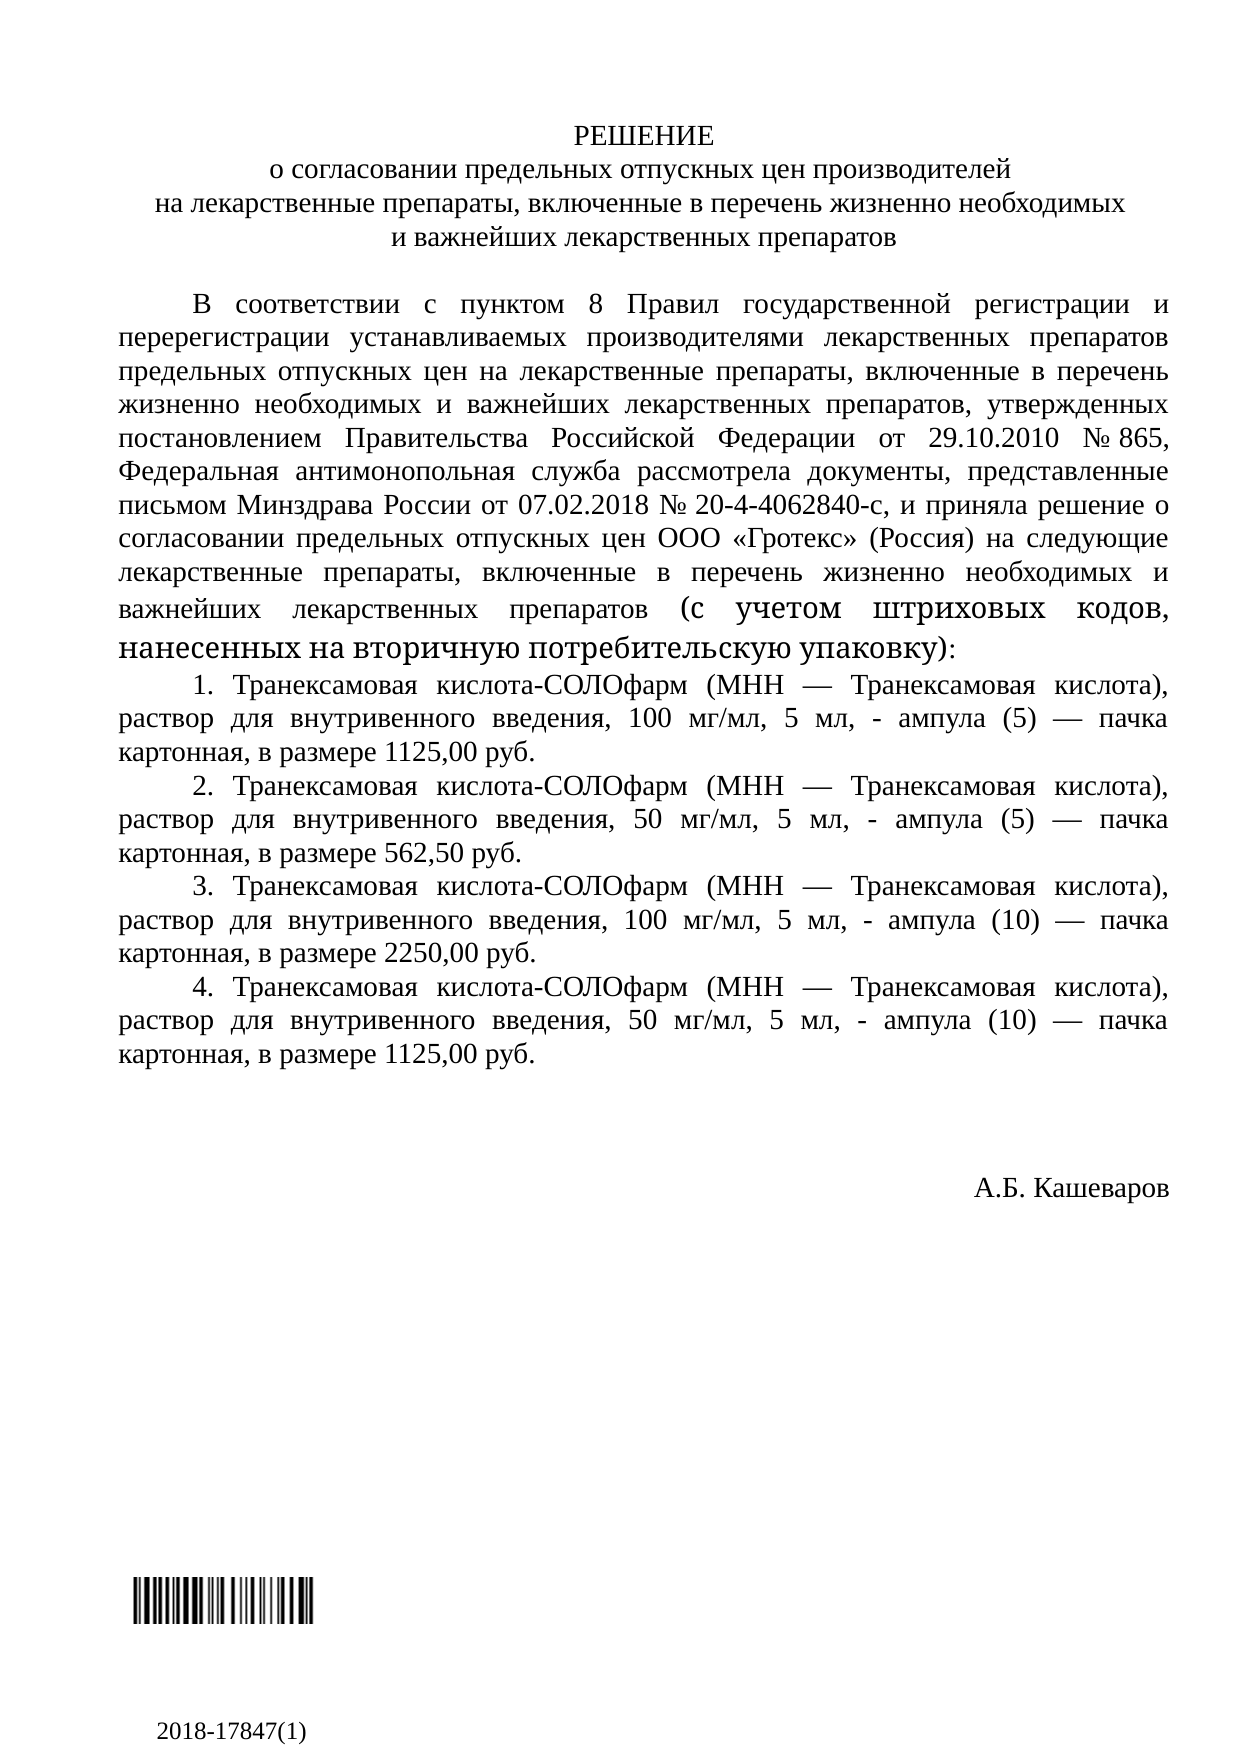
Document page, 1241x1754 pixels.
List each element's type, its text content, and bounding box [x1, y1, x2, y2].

text 1. Транексамовая кислота-СОЛОфарм (МНН — Транексамовая кислота), раствор для внутривенного введения, 100 мг/мл, 5 мл, - ампула (5) — пачка картонная, в размере 1125,00 руб. [118, 667, 1170, 768]
text о согласовании предельных отпускных цен производителей [118, 152, 1170, 185]
text 4. Транексамовая кислота-СОЛОфарм (МНН — Транексамовая кислота), раствор для внутривенного введения, 50 мг/мл, 5 мл, - ампула (10) — пачка картонная, в размере 1125,00 руб. [118, 969, 1170, 1069]
picture [118, 1577, 331, 1624]
text на лекарственные препараты, включенные в перечень жизненно необходимых [118, 185, 1170, 219]
text РЕШЕНИЕ [118, 118, 1170, 152]
text А.Б. Кашеваров [118, 1170, 1170, 1204]
text 3. Транексамовая кислота-СОЛОфарм (МНН — Транексамовая кислота), раствор для внутривенного введения, 100 мг/мл, 5 мл, - ампула (10) — пачка картонная, в размере 2250,00 руб. [118, 868, 1170, 969]
text В соответствии с пунктом 8 Правил государственной регистрации и перерегистрации устанавливаемых производителями лекарственных препаратов предельных отпускных цен на лекарственные препараты, включенные в перечень жизненно необходимых и важнейших лекарственных препаратов, утвержденных постановлением Правительства Российской Федерации от 29.10.2010 № 865, Федеральная антимонопольная служба рассмотрела документы, представленные письмом Минздрава России от 07.02.2018 № 20-4-4062840-с, и приняла решение о согласовании предельных отпускных цен ООО «Гротекс» (Россия) на следующие лекарственные препараты, включенные в перечень жизненно необходимых и важнейших лекарственных препаратов (с учетом штриховых кодов, нанесенных на вторичную потребительскую упаковку): [118, 286, 1170, 667]
text и важнейших лекарственных препаратов [118, 219, 1170, 252]
text 2. Транексамовая кислота-СОЛОфарм (МНН — Транексамовая кислота), раствор для внутривенного введения, 50 мг/мл, 5 мл, - ампула (5) — пачка картонная, в размере 562,50 руб. [118, 768, 1170, 868]
